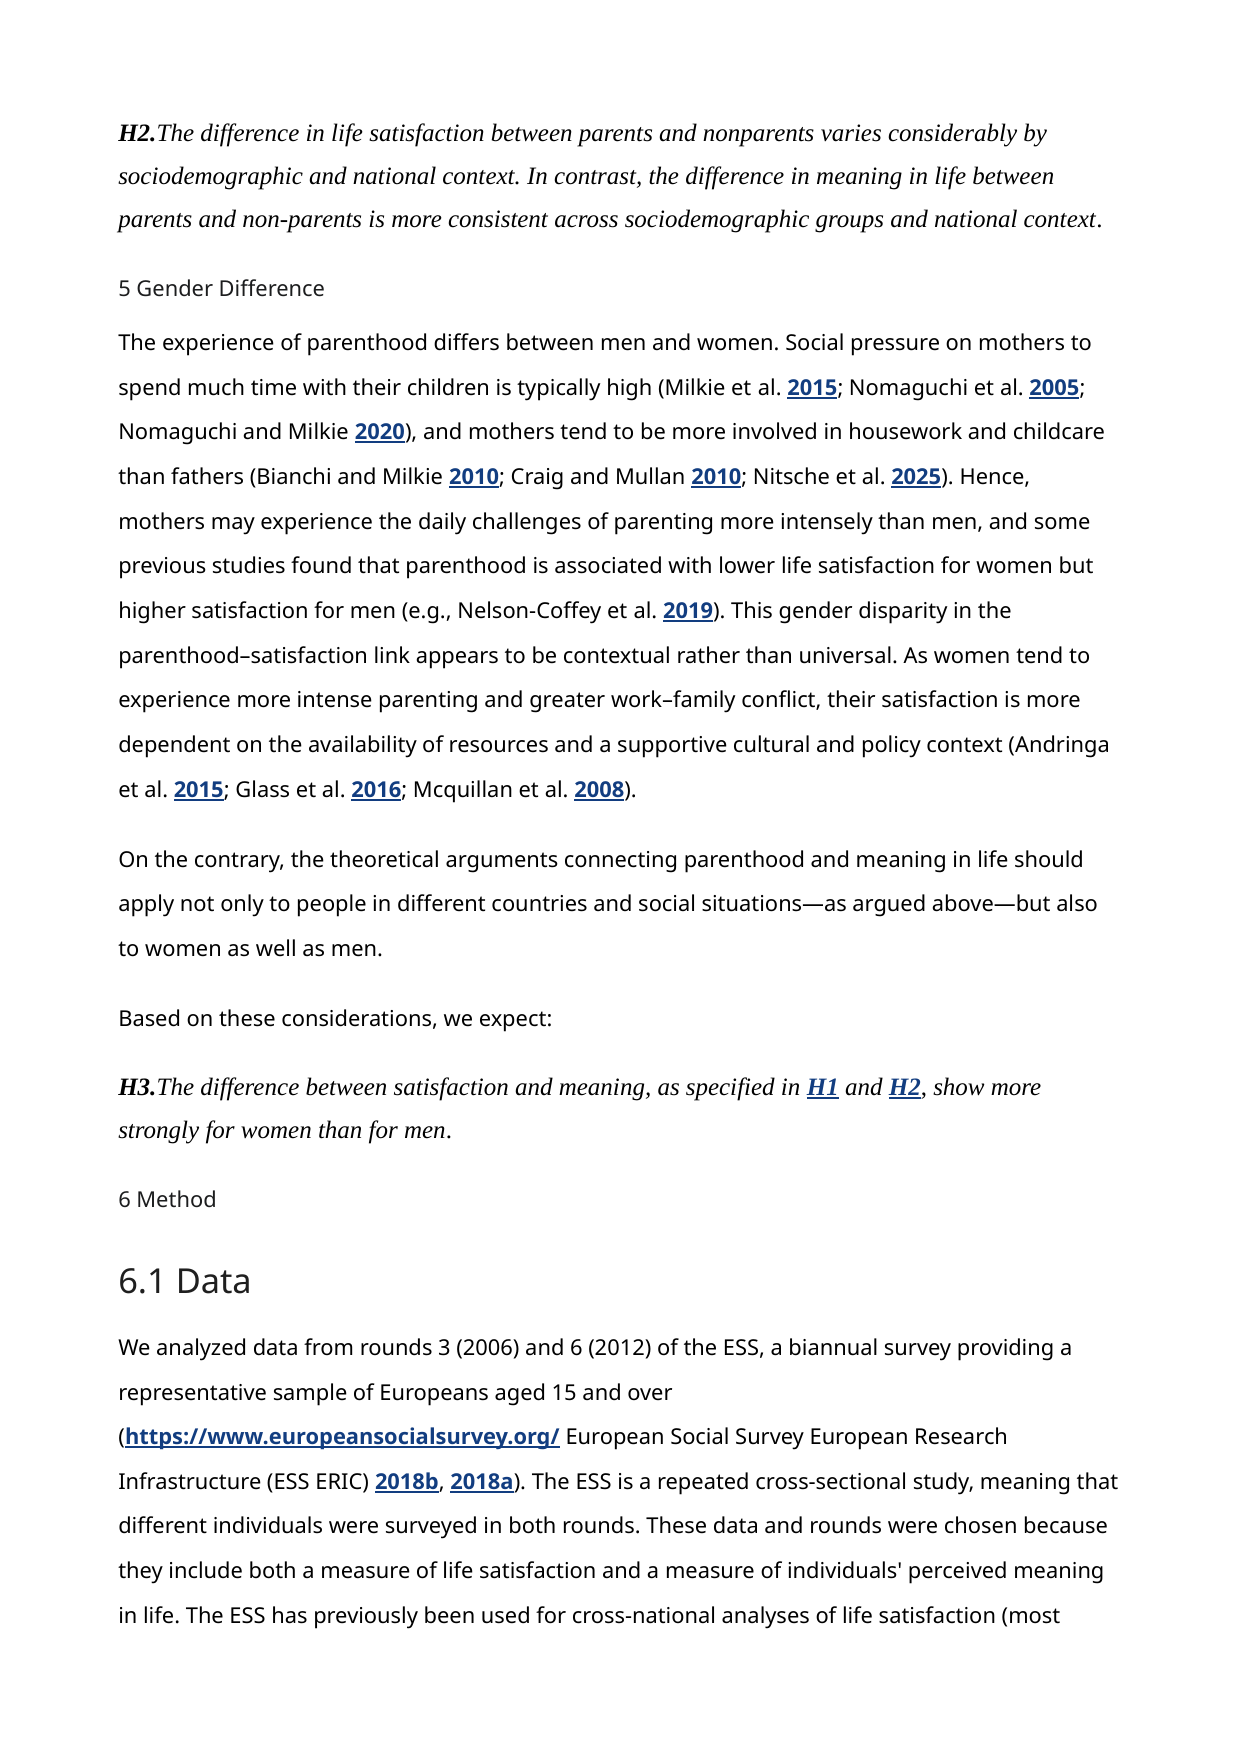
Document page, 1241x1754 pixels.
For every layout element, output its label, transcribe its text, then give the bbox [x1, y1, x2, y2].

text On the contrary, the theoretical arguments connecting parenthood and meaning in life should apply not only to people in different countries and social situations—as argued above—but also to women as well as men. [118, 843, 1122, 963]
text The experience of parenthood differs between men and women. Social pressure on mothers to spend much time with their children is typically high (Milkie et al. 2015; Nomaguchi et al. 2005; Nomaguchi and Milkie 2020), and mothers tend to be more involved in housework and childcare than fathers (Bianchi and Milkie 2010; Craig and Mullan 2010; Nitsche et al. 2025). Hence, mothers may experience the daily challenges of parenting more intensely than men, and some previous studies found that parenthood is associated with lower life satisfaction for women but higher satisfaction for men (e.g., Nelson-Coffey et al. 2019). This gender disparity in the parenthood–satisfaction link appears to be contextual rather than universal. As women tend to experience more intense parenting and greater work–family conflict, their satisfaction is more dependent on the availability of resources and a supportive cultural and policy context (Andringa et al. 2015; Glass et al. 2016; Mcquillan et al. 2008). [118, 327, 1122, 804]
text We analyzed data from rounds 3 (2006) and 6 (2012) of the ESS, a biannual survey providing a representative sample of Europeans aged 15 and over (https://www.europeansocialsurvey.org/ European Social Survey European Research Infrastructure (ESS ERIC) 2018b, 2018a). The ESS is a repeated cross-sectional study, meaning that different individuals were surveyed in both rounds. These data and rounds were chosen because they include both a measure of life satisfaction and a measure of individuals' perceived meaning in life. The ESS has previously been used for cross-national analyses of life satisfaction (most [118, 1332, 1122, 1630]
text H3.The difference between satisfaction and meaning, as specified in H1 and H2, show more strongly for women than for men. [118, 1072, 1122, 1144]
subtitle 6 Method [118, 1183, 1122, 1213]
subtitle 6.1 Data [118, 1257, 1122, 1304]
text Based on these considerations, we expect: [118, 1003, 1122, 1032]
text H2.The difference in life satisfaction between parents and nonparents varies considerably by sociodemographic and national context. In contrast, the difference in meaning in life between parents and non-parents is more consistent across sociodemographic groups and national context. [118, 118, 1122, 233]
subtitle 5 Gender Difference [118, 272, 1122, 302]
